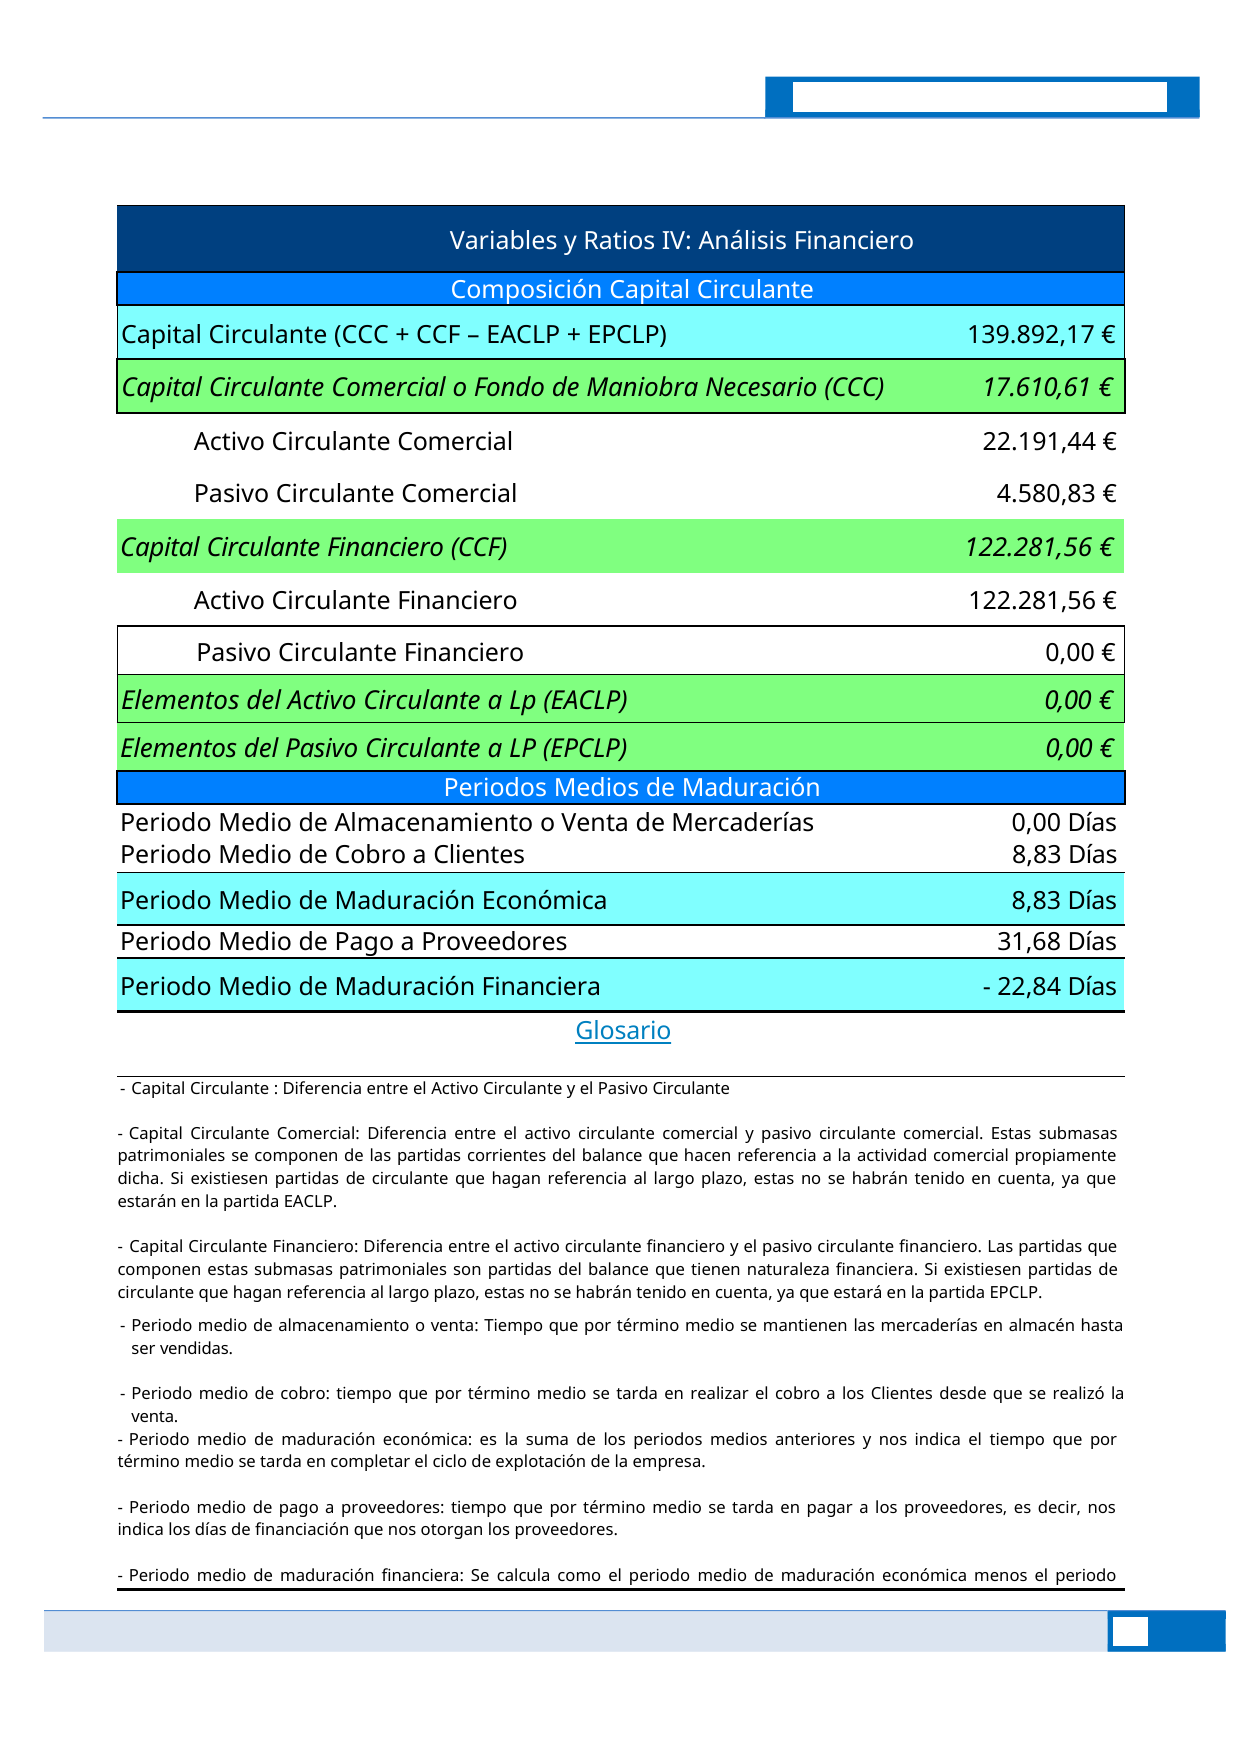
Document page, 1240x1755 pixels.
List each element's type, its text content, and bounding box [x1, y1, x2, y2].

table_cell Pasivo Circulante Comercial [117, 465, 916, 519]
table_cell 8,83 Días [916, 873, 1124, 924]
table_cell Periodo Medio de Pago a Proveedores [117, 926, 916, 957]
table_cell 22.191,44 € [916, 414, 1124, 465]
table_cell Periodo Medio de Cobro a Clientes [117, 837, 916, 872]
table_cell Capital Circulante Comercial o Fondo de Maniobra Necesario (CCC) [118, 360, 916, 412]
table_cell 17.610,61 € [916, 360, 1124, 412]
table_cell 0,00 € [916, 723, 1124, 770]
table_cell Elementos del Pasivo Circulante a LP (EPCLP) [117, 723, 916, 770]
table_cell 8,83 Días [916, 837, 1124, 872]
table_cell Activo Circulante Comercial [117, 414, 916, 465]
table_cell Periodos Medios de Maduración [118, 772, 916, 803]
table_cell Periodo Medio de Maduración Económica [117, 873, 916, 924]
table_cell Periodo Medio de Almacenamiento o Venta de Mercaderías [117, 805, 916, 837]
table_cell - 22,84 Días [916, 959, 1124, 1010]
table_cell Capital Circulante : Diferencia entre el Activo Circulante y el Pasivo Circulante Capital Circulante Comercial: Diferencia entre el activo circulante comercial y pasivo circulante comercial. Estas submasas patrimoniales se componen de las partidas corrientes del balance que hacen referencia a la actividad comercial propiamente dicha. Si existiesen partidas de circulante que hagan referencia al largo plazo, estas no se habrán tenido en cuenta, ya que estarán en la partida EACLP. Capital Circulante Financiero: Diferencia entre el activo circulante financiero y el pasivo circulante financiero. Las partidas que componen estas submasas patrimoniales son partidas del balance que tienen naturaleza financiera. Si existiesen partidas de circulante que hagan referencia al largo plazo, estas no se habrán tenido en cuenta, ya que estará en la partida EPCLP. [117, 1077, 1124, 1303]
table_cell [916, 772, 1124, 803]
table_cell 31,68 Días [916, 926, 1124, 957]
table_cell 122.281,56 € [916, 519, 1124, 573]
table_cell 0,00 € [916, 627, 1124, 673]
table_header Variables y Ratios IV: Análisis Financiero [117, 206, 916, 271]
table_cell [916, 273, 1124, 304]
table_cell Periodo medio de almacenamiento o venta: Tiempo que por término medio se mantienen las mercaderías en almacén hasta ser vendidas. Periodo medio de cobro: tiempo que por término medio se tarda en realizar el cobro a los Clientes desde que se realizó la venta. Periodo medio de maduración económica: es la suma de los periodos medios anteriores y nos indica el tiempo que por término medio se tarda en completar el ciclo de explotación de la empresa. Periodo medio de pago a proveedores: tiempo que por término medio se tarda en pagar a los proveedores, es decir, nos indica los días de financiación que nos otorgan los proveedores. Periodo medio de maduración financiera: Se calcula como el periodo medio de maduración económica menos el periodo [117, 1303, 1124, 1588]
table_cell Elementos del Activo Circulante a Lp (EACLP) [118, 675, 916, 722]
table_cell Capital Circulante Financiero (CCF) [117, 519, 916, 573]
table_cell 122.281,56 € [916, 573, 1124, 625]
table_cell Pasivo Circulante Financiero [118, 627, 916, 673]
table_cell Glosario [117, 1013, 916, 1076]
table_header [916, 206, 1124, 271]
table_cell 0,00 € [916, 675, 1124, 722]
table_cell [916, 1013, 1124, 1076]
table_cell 0,00 Días [916, 805, 1124, 837]
table_cell Composición Capital Circulante [118, 273, 916, 304]
table_cell Periodo Medio de Maduración Financiera [117, 959, 916, 1010]
table_cell Activo Circulante Financiero [117, 573, 916, 625]
table_cell 139.892,17 € [916, 306, 1124, 358]
table_cell Capital Circulante (CCC + CCF – EACLP + EPCLP) [118, 306, 916, 358]
table_cell 4.580,83 € [916, 465, 1124, 519]
